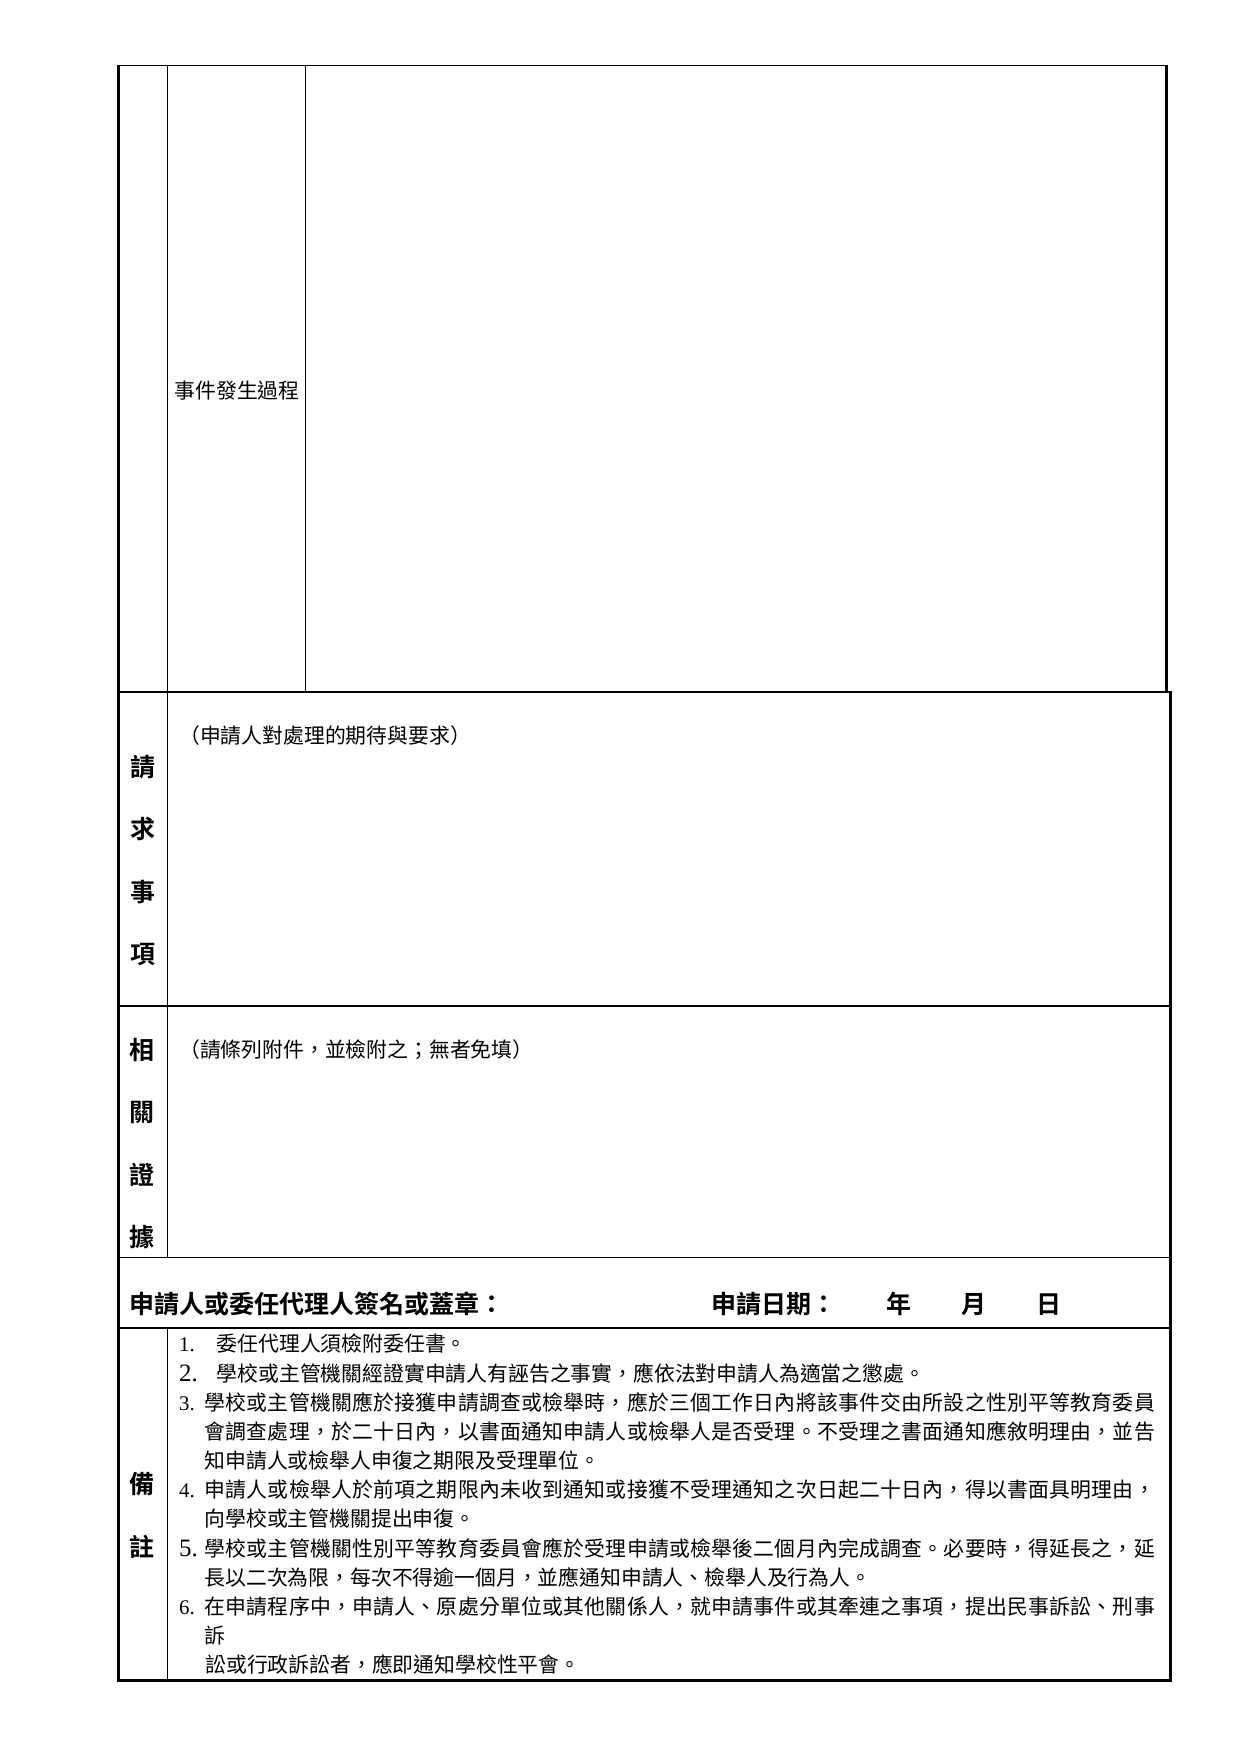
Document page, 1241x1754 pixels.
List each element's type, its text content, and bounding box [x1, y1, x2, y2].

table_cell 請求事項 [120, 693, 167, 1005]
table_cell （請條列附件，並檢附之；無者免填） [168, 1007, 1169, 1257]
table_cell 備 註 [120, 1329, 167, 1678]
table_cell 事件發生過程 [168, 66, 305, 691]
table_cell 申請人或委任代理人簽名或蓋章： [120, 1258, 634, 1327]
table_cell 申請日期： 年 月 日 [635, 1258, 1169, 1327]
table_cell （申請人對處理的期待與要求） [168, 693, 1169, 1005]
table_cell [306, 66, 1165, 691]
table_cell 委任代理人須檢附委任書。 學校或主管機關經證實申請人有誣告之事實，應依法對申請人為適當之懲處。 學校或主管機關應於接獲申請調查或檢舉時，應於三個工作日內將該事件交由所設之性別平等教育委員會調查處理，於二十日內，以書面通知申請人或檢舉人是否受理。不受理之書面通知應敘明理由，並告知申請人或檢舉人申復之期限及受理單位。 申請人或檢舉人於前項之期限內未收到通知或接獲不受理通知之次日起二十日內，得以書面具明理由，向學校或主管機關提出申復。 學校或主管機關性別平等教育委員會應於受理申請或檢舉後二個月內完成調查。必要時，得延長之，延長以二次為限，每次不得逾一個月，並應通知申請人、檢舉人及行為人。 在申請程序中，申請人、原處分單位或其他關係人，就申請事件或其牽連之事項，提出民事訴訟、刑事訴 訟或行政訴訟者，應即通知學校性平會。 [168, 1329, 1169, 1678]
table_cell 相關證據 [120, 1007, 167, 1257]
table_cell 申請事實內容 [120, 66, 167, 691]
